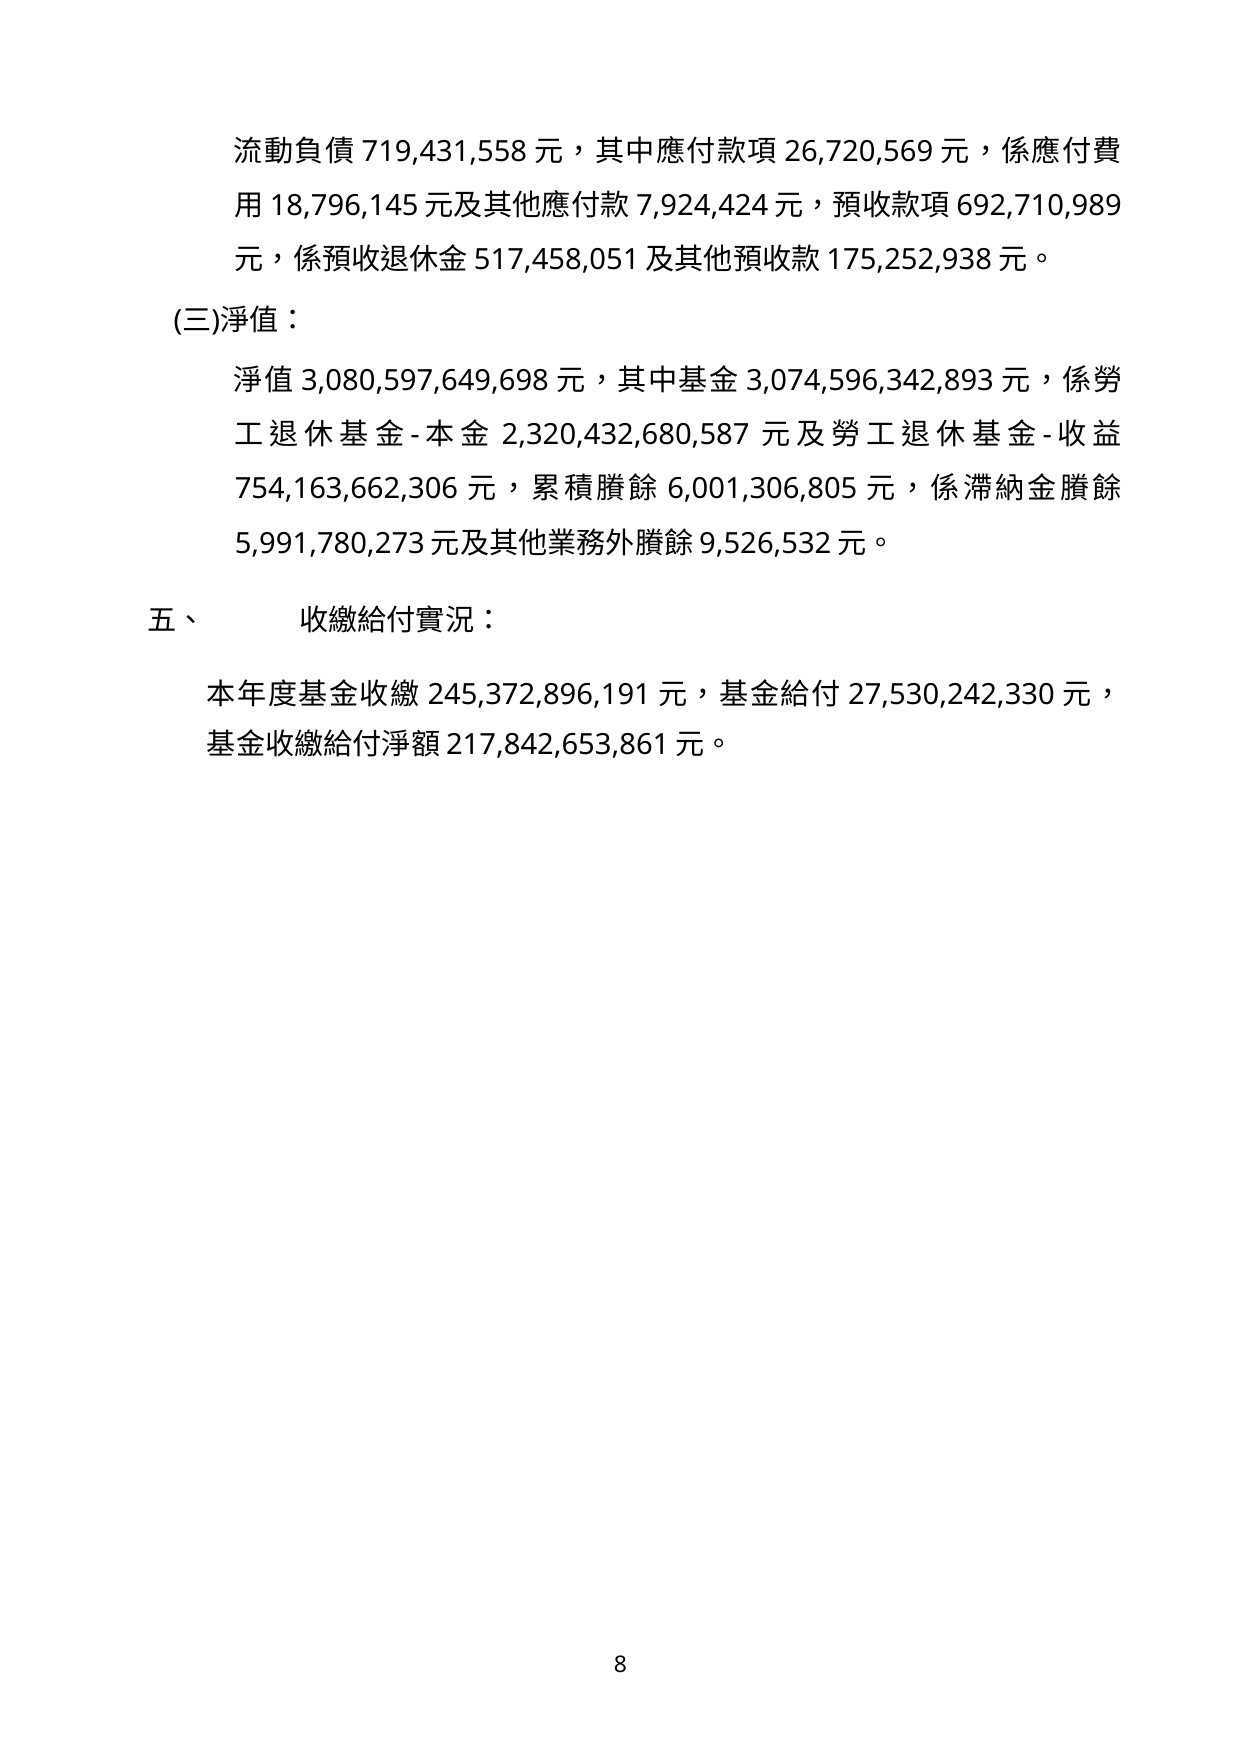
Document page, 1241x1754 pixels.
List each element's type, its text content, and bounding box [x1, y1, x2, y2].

list 收繳給付實況： [147, 587, 1122, 641]
text 本年度基金收繳245,372,896,191元，基金給付27,530,242,330元，基金收繳給付淨額217,842,653,861元。 [207, 664, 1122, 764]
text (三)淨值： [173, 287, 1122, 341]
text 流動負債719,431,558元，其中應付款項26,720,569元，係應付費用18,796,145元及其他應付款7,924,424元，預收款項692,710,989元，係預收退休金517,458,051及其他預收款175,252,938元。 [234, 118, 1122, 281]
text 淨值3,080,597,649,698元，其中基金3,074,596,342,893元，係勞工退休基金-本金2,320,432,680,587元及勞工退休基金-收益754,163,662,306元，累積賸餘6,001,306,805元，係滯納金賸餘5,991,780,273元及其他業務外賸餘9,526,532元。 [234, 347, 1122, 564]
